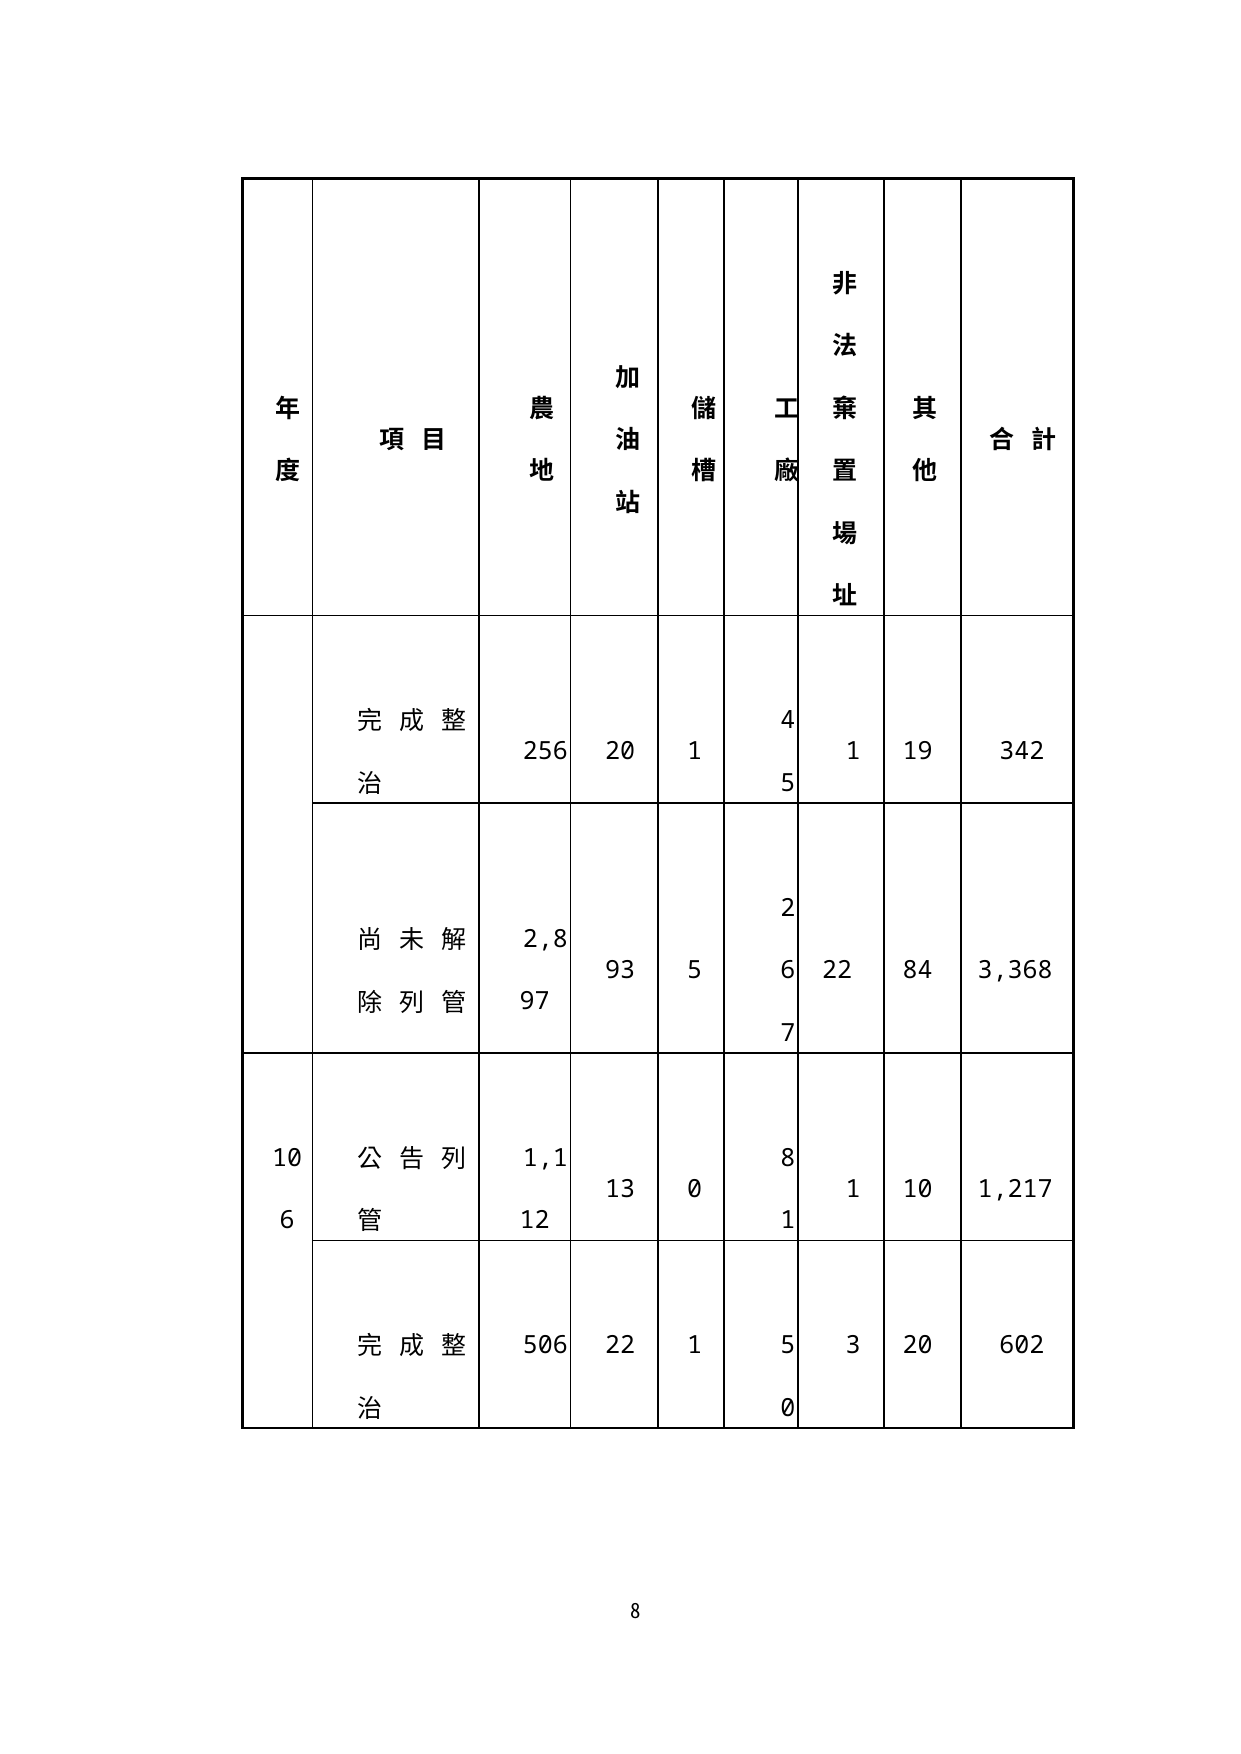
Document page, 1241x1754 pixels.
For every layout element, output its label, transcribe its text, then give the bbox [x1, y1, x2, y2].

table_header 儲槽 [659, 180, 723, 615]
table_cell 267 [725, 804, 797, 1052]
table_cell 20 [885, 1241, 960, 1427]
table_cell 81 [725, 1054, 797, 1240]
table_cell 3,368 [962, 804, 1072, 1052]
table_cell 602 [962, 1241, 1072, 1427]
table_cell 22 [571, 1241, 657, 1427]
table_cell 84 [885, 804, 960, 1052]
table_header 非法棄置場址 [799, 180, 883, 615]
table_cell 2,897 [480, 804, 570, 1052]
table_header 項目 [313, 180, 478, 615]
table_cell 尚未解除列管 [313, 804, 478, 1052]
table_cell 完成整治 [313, 1241, 478, 1427]
table_cell 19 [885, 616, 960, 802]
table_cell 1 [659, 616, 723, 802]
table_cell 256 [480, 616, 570, 802]
table_cell 5 [659, 804, 723, 1052]
table_cell 93 [571, 804, 657, 1052]
table_cell 1 [799, 616, 883, 802]
table_cell 1,112 [480, 1054, 570, 1240]
table_cell 106 [244, 1054, 312, 1427]
table_cell 342 [962, 616, 1072, 802]
table_cell 50 [725, 1241, 797, 1427]
table_header 其他 [885, 180, 960, 615]
table_cell 公告列管 [313, 1054, 478, 1240]
table_cell 1 [799, 1054, 883, 1240]
table_cell 22 [799, 804, 883, 1052]
table_header 年度 [244, 180, 312, 615]
table_header 加油站 [571, 180, 657, 615]
table_cell 3 [799, 1241, 883, 1427]
table_cell 45 [725, 616, 797, 802]
table_cell 20 [571, 616, 657, 802]
table_cell 完成整治 [313, 616, 478, 802]
table_cell 0 [659, 1054, 723, 1240]
table_cell 10 [885, 1054, 960, 1240]
table_header 農地 [480, 180, 570, 615]
table_cell 1 [659, 1241, 723, 1427]
table_cell 13 [571, 1054, 657, 1240]
table_header 合計 [962, 180, 1072, 615]
table_cell [244, 616, 312, 1052]
table_cell 1,217 [962, 1054, 1072, 1240]
table_header 工廠 [725, 180, 797, 615]
table_cell 506 [480, 1241, 570, 1427]
